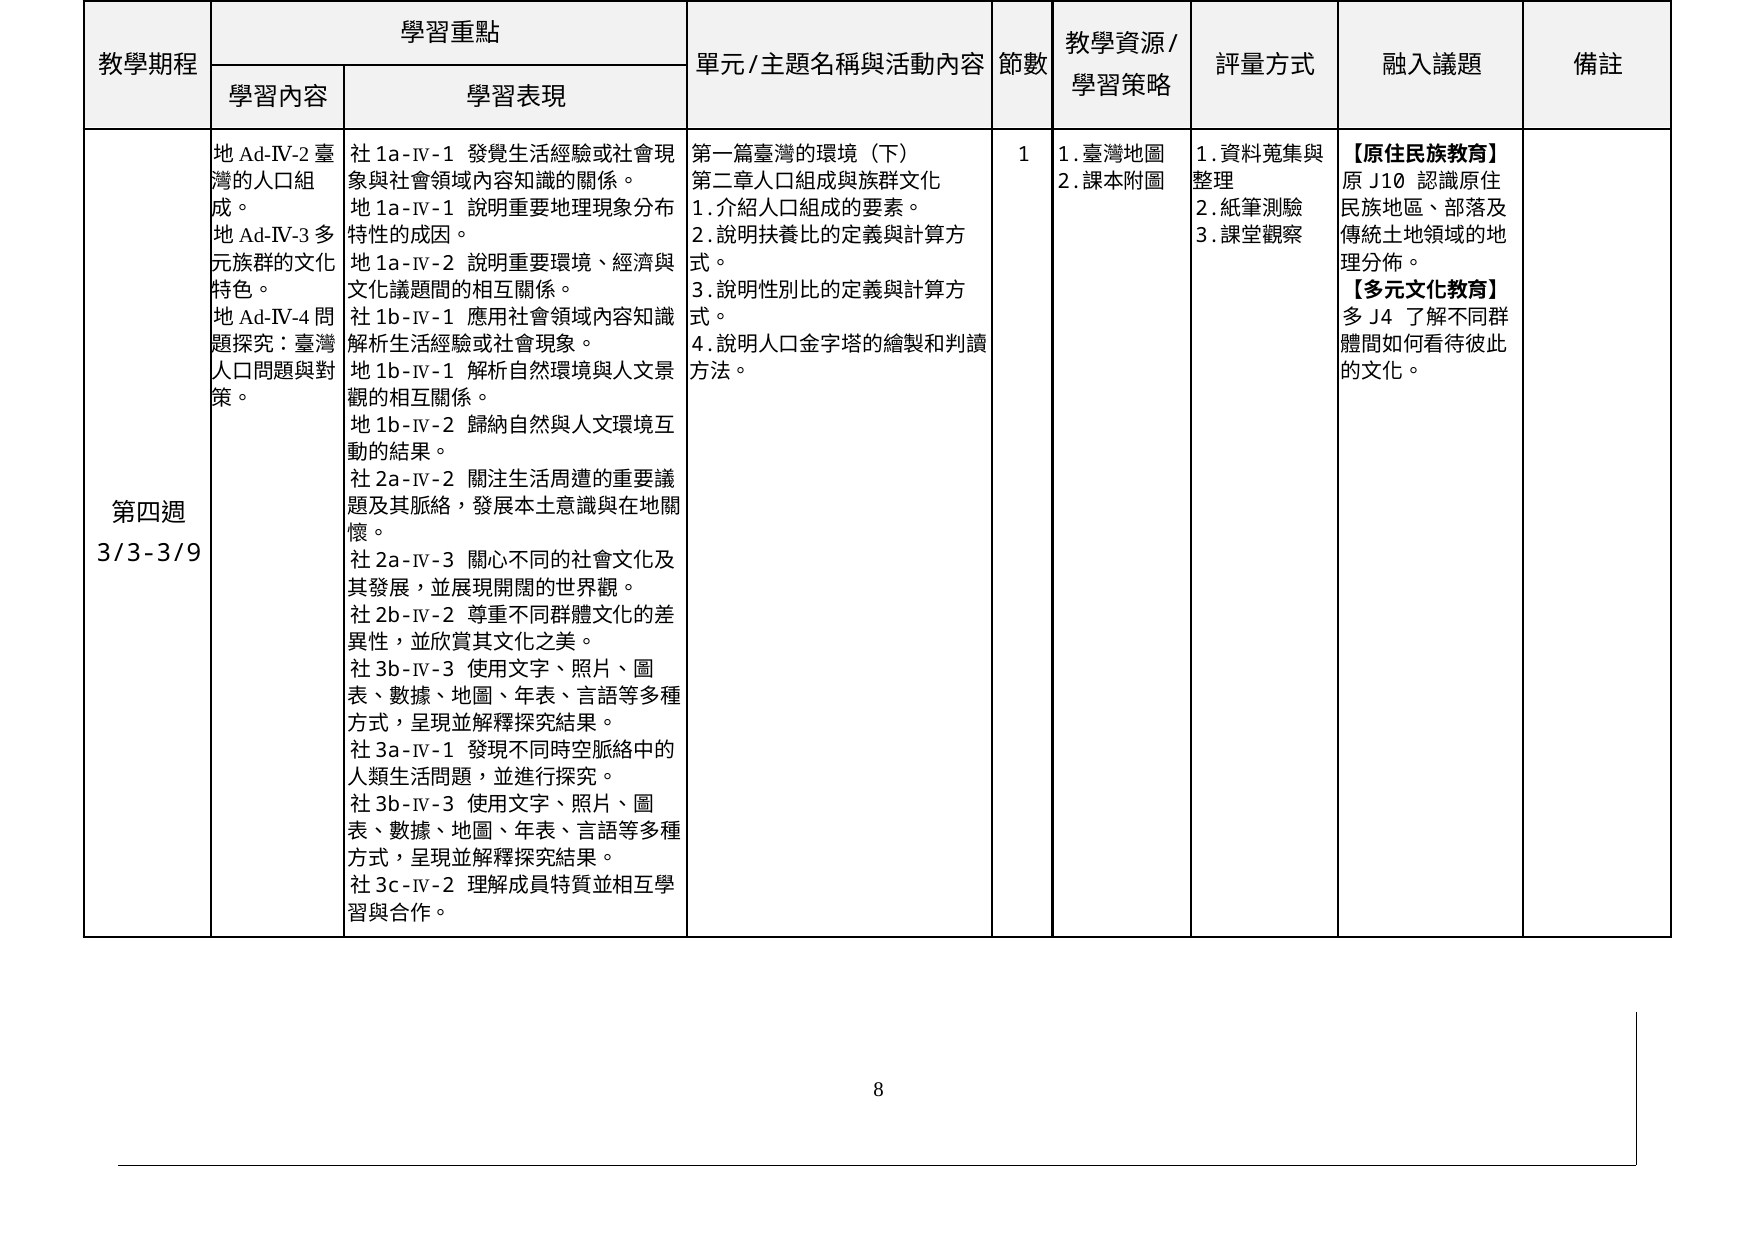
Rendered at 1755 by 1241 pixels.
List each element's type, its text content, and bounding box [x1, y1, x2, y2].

table_cell 1.資料蒐集與整理 2.紙筆測驗 3.課堂觀察 [1192, 130, 1337, 936]
table_header 教學資源/學習策略 [1054, 2, 1190, 127]
table_cell 【原住民族教育】 原J10 認識原住民族地區、部落及傳統土地領域的地理分佈。 【多元文化教育】 多J4 了解不同群體間如何看待彼此的文化。 [1339, 130, 1522, 936]
table_header 單元/主題名稱與活動內容 [688, 2, 991, 127]
table_header 教學期程 [85, 2, 210, 127]
table_cell 學習表現 [345, 66, 686, 127]
table_header 備註 [1524, 2, 1670, 127]
table_cell 第一篇臺灣的環境（下） 第二章人口組成與族群文化 1.介紹人口組成的要素。 2.說明扶養比的定義與計算方式。 3.說明性別比的定義與計算方式。 4.說明人口金字塔的繪製和判讀方法。 [688, 130, 991, 936]
table_header 評量方式 [1192, 2, 1337, 127]
table_header 融入議題 [1339, 2, 1522, 127]
table_cell 學習內容 [212, 66, 343, 127]
table_header 節數 [993, 2, 1051, 127]
table_cell 1 [993, 130, 1051, 936]
table_header 學習重點 [212, 2, 686, 64]
table_cell 地Ad-Ⅳ-2 臺灣的人口組成。 地Ad-Ⅳ-3 多元族群的文化特色。 地Ad-Ⅳ-4 問題探究：臺灣人口問題與對策。 [212, 130, 343, 936]
table_cell 社1a-Ⅳ-1 發覺生活經驗或社會現象與社會領域內容知識的關係。 地1a-Ⅳ-1 說明重要地理現象分布特性的成因。 地1a-Ⅳ-2 說明重要環境、經濟與文化議題間的相互關係。 社1b-Ⅳ-1 應用社會領域內容知識解析生活經驗或社會現象。 地1b-Ⅳ-1 解析自然環境與人文景觀的相互關係。 地1b-Ⅳ-2 歸納自然與人文環境互動的結果。 社2a-Ⅳ-2 關注生活周遭的重要議題及其脈絡，發展本土意識與在地關懷。 社2a-Ⅳ-3 關心不同的社會文化及其發展，並展現開闊的世界觀。 社2b-Ⅳ-2 尊重不同群體文化的差異性，並欣賞其文化之美。 社3b-Ⅳ-3 使用文字、照片、圖表、數據、地圖、年表、言語等多種方式，呈現並解釋探究結果。 社3a-Ⅳ-1 發現不同時空脈絡中的人類生活問題，並進行探究。 社3b-Ⅳ-3 使用文字、照片、圖表、數據、地圖、年表、言語等多種方式，呈現並解釋探究結果。 社3c-Ⅳ-2 理解成員特質並相互學習與合作。 [345, 130, 686, 936]
table_cell 1.臺灣地圖 2.課本附圖 [1054, 130, 1190, 936]
table_cell [1524, 130, 1670, 936]
table_cell 第四週 3/3-3/9 [85, 130, 210, 936]
